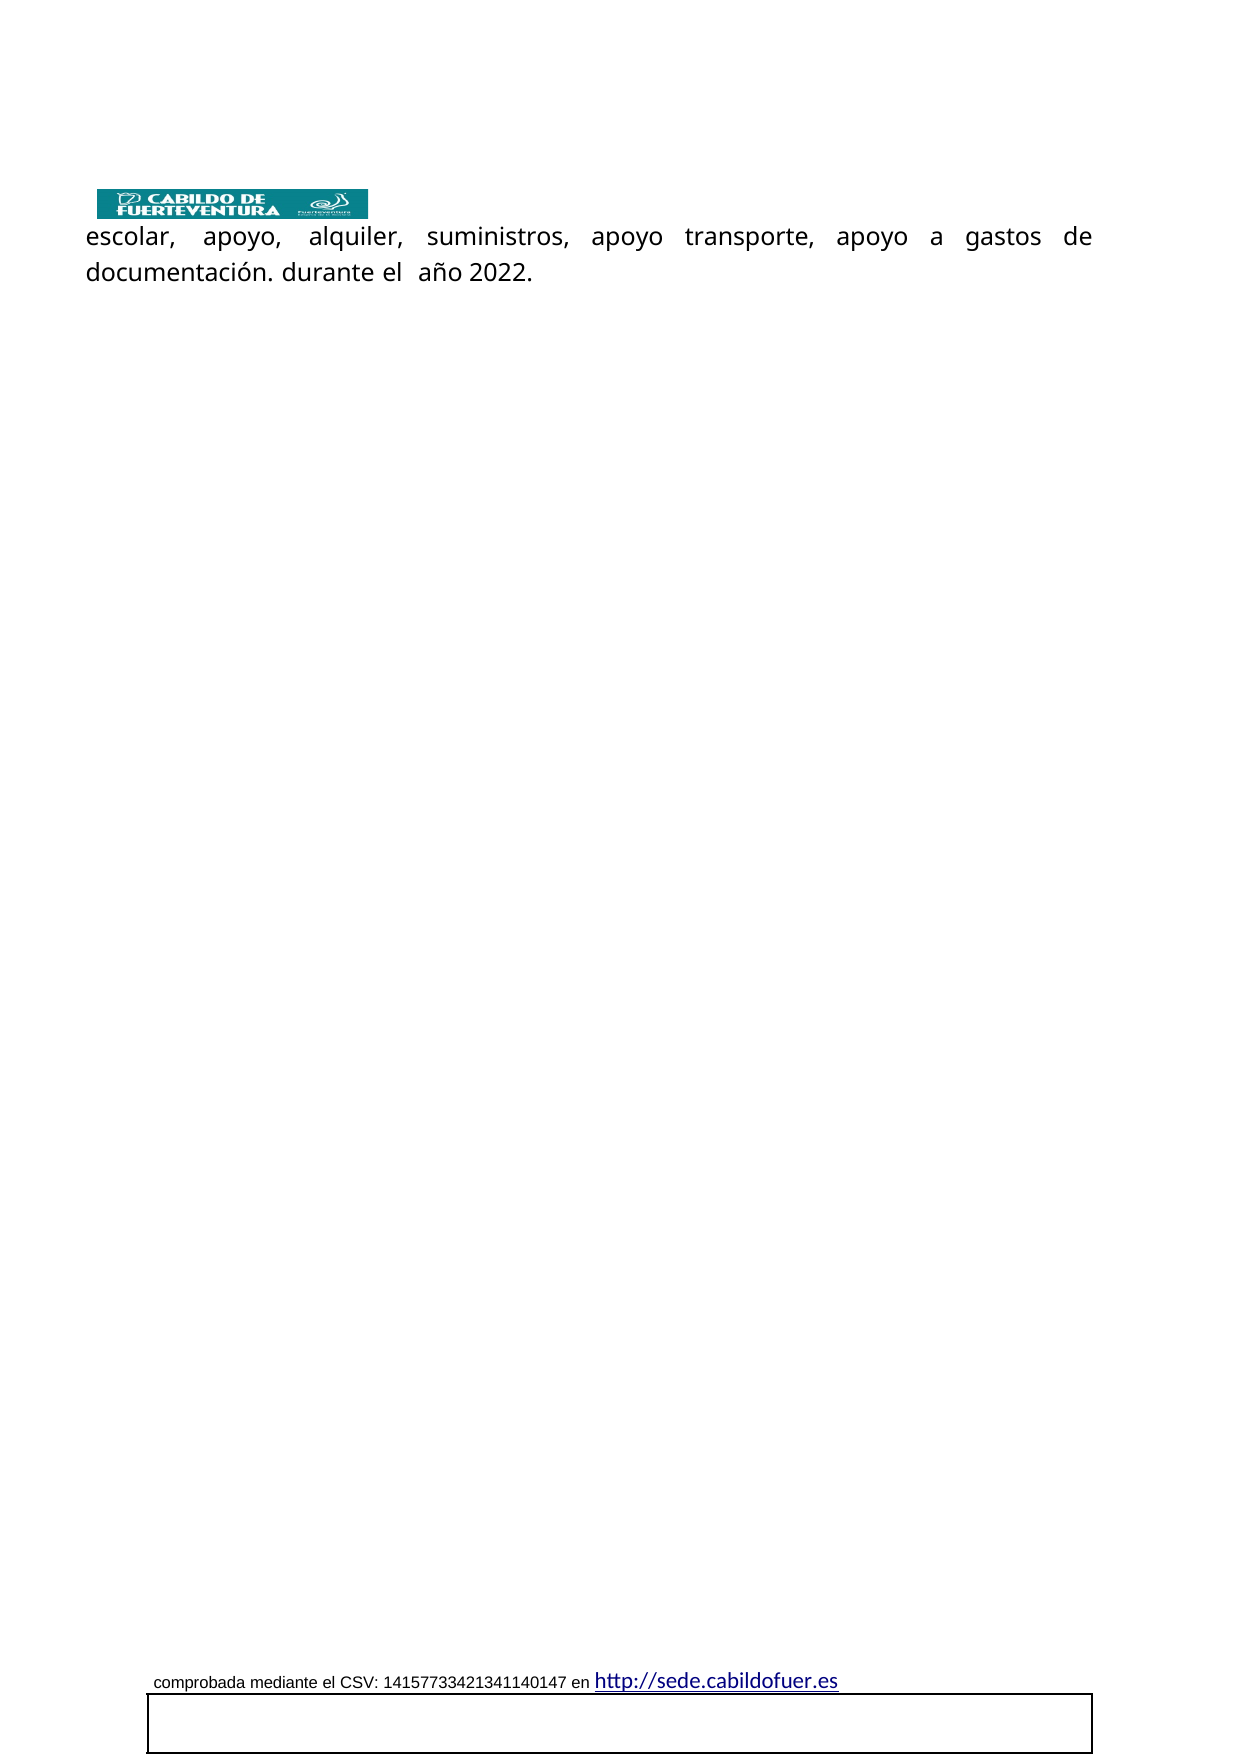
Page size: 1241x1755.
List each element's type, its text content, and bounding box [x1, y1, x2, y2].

picture [97, 189, 369, 219]
text escolar, apoyo, alquiler, suministros, apoyo transporte, apoyo a gastos de documentación. durante el año 2022. [85, 219, 1093, 289]
